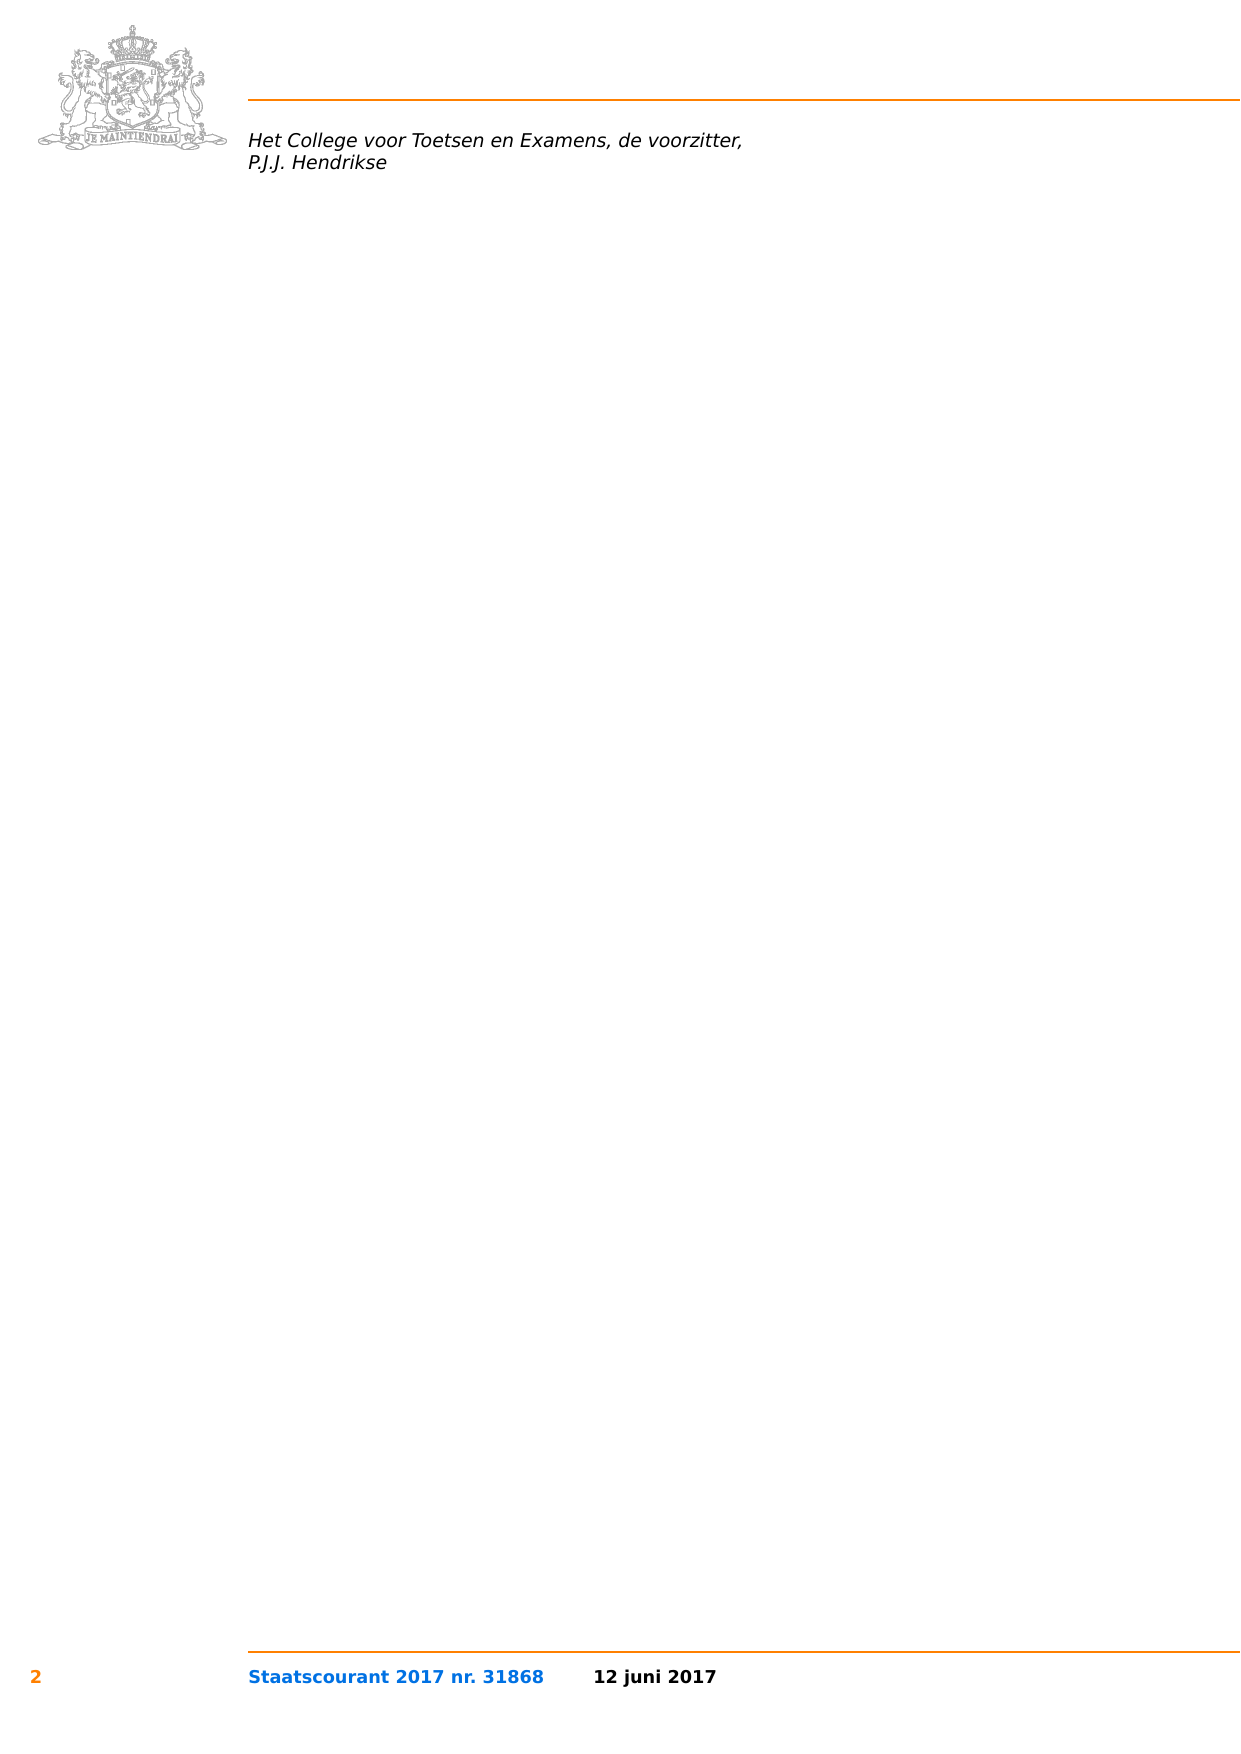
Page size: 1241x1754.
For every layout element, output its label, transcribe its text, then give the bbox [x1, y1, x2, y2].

text Het College voor Toetsen en Examens, de voorzitter, P.J.J. Hendrikse [248, 130, 1163, 174]
picture [38, 25, 227, 150]
